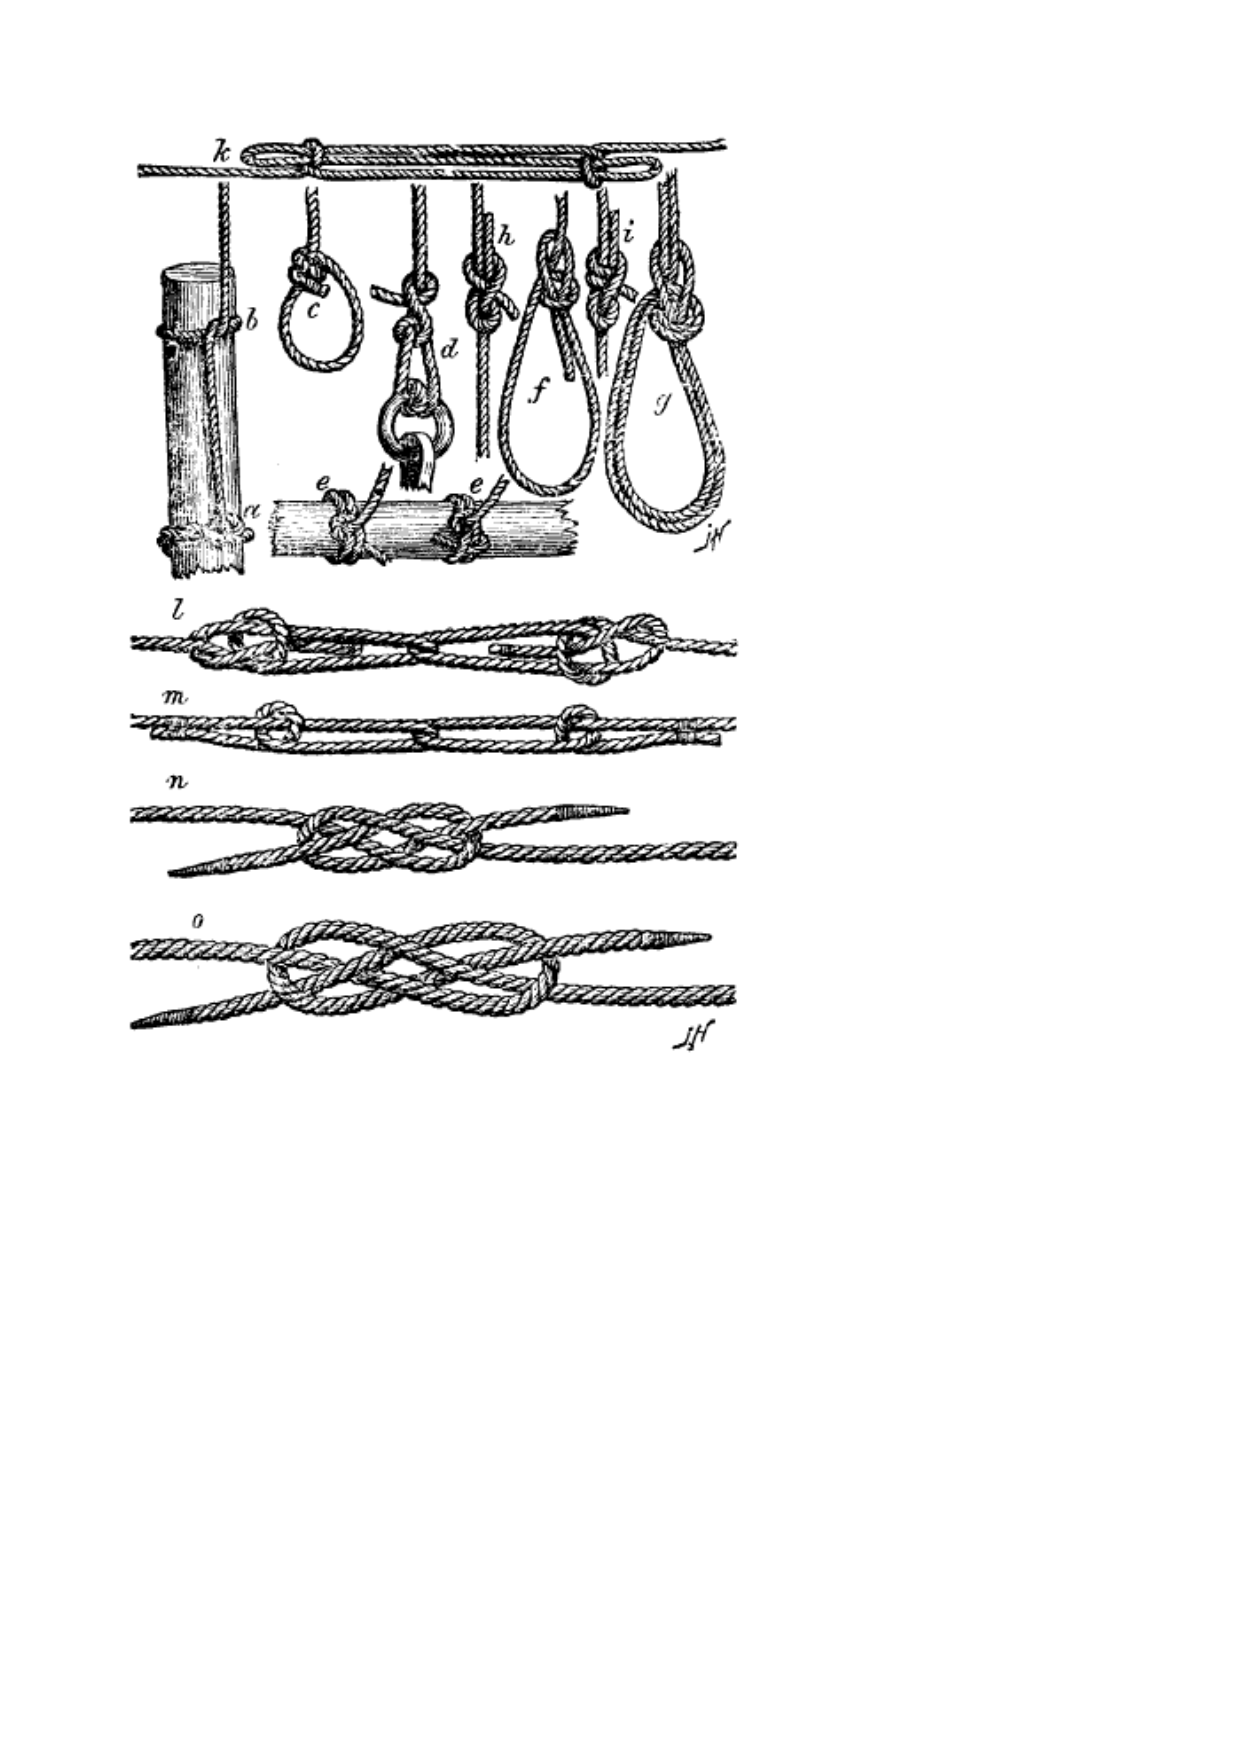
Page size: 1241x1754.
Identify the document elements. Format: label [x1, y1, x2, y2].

picture [118, 118, 744, 1058]
